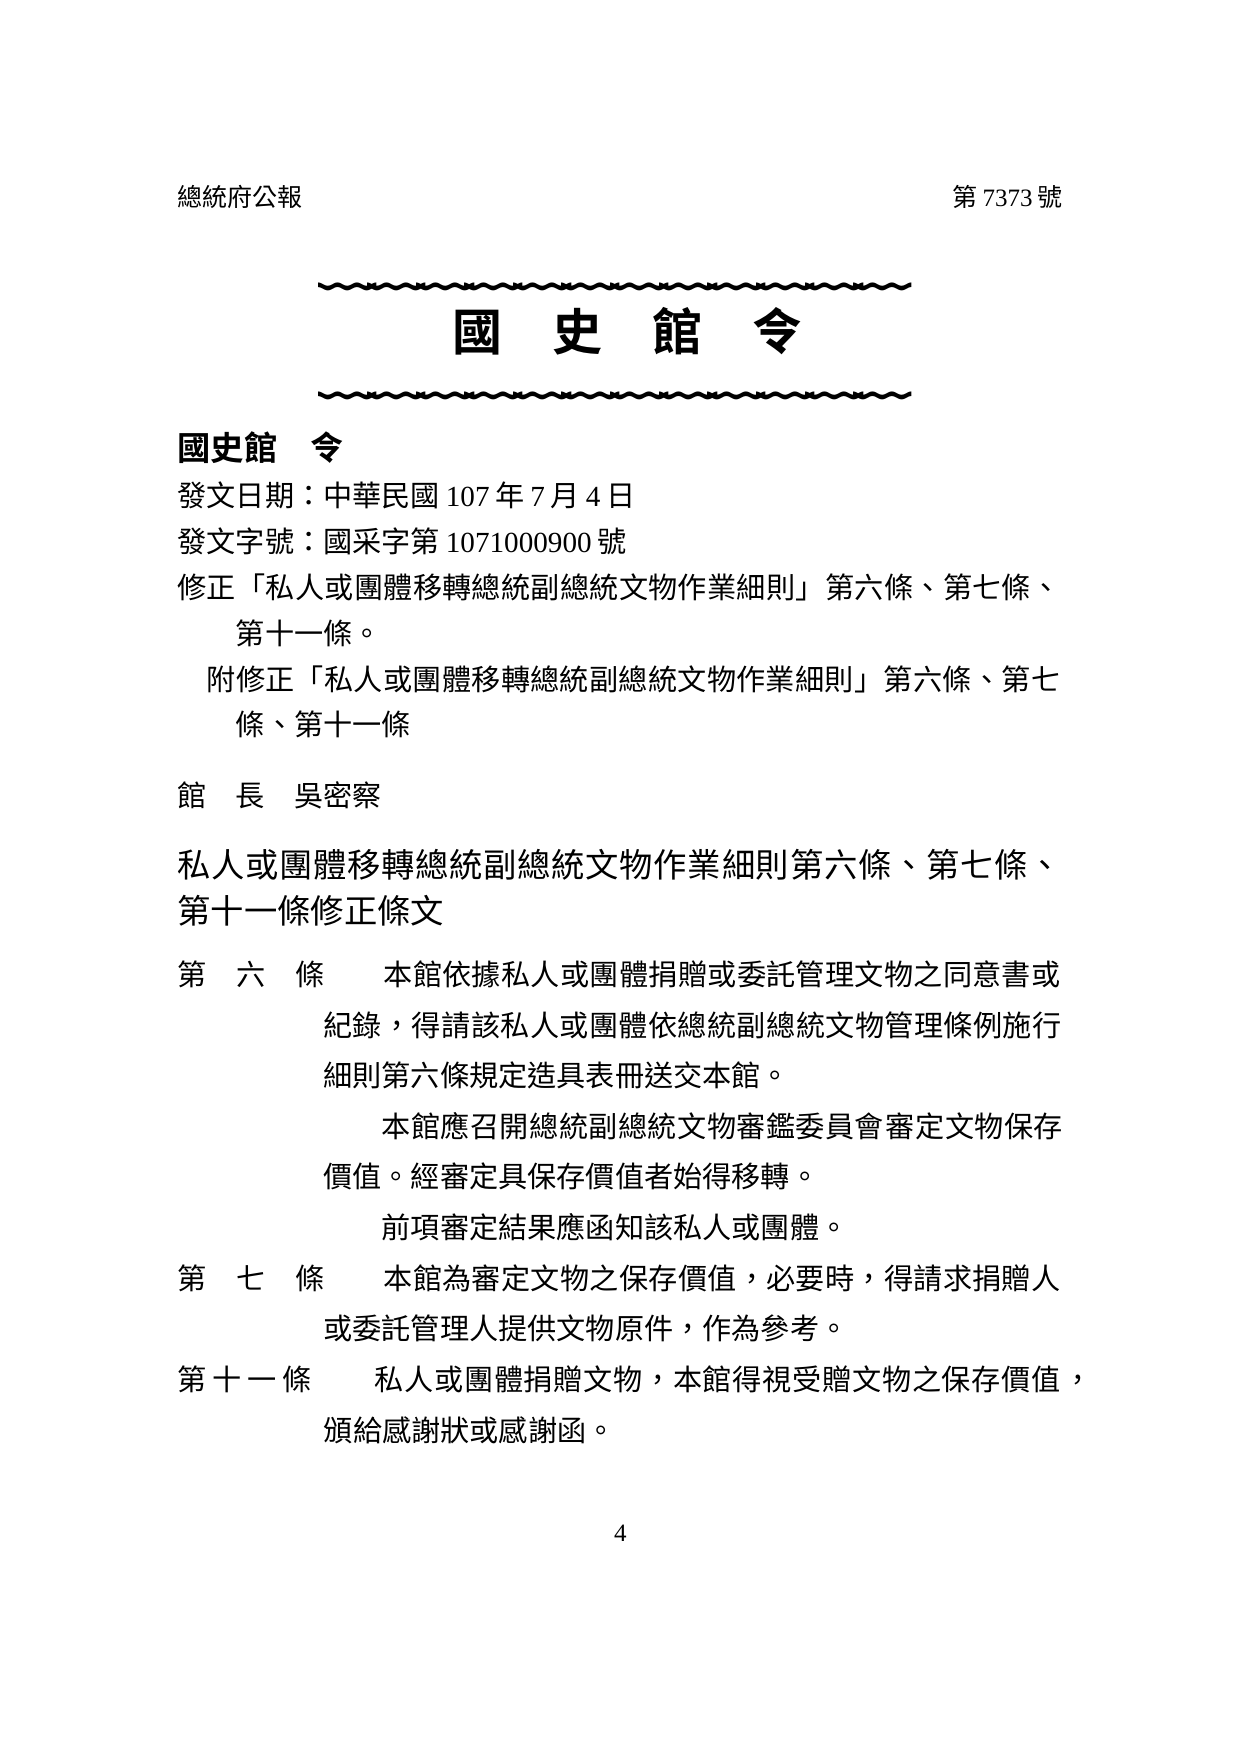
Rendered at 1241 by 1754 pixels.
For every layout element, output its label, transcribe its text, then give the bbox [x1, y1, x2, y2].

text 第 七 條 本館為審定文物之保存價值，必要時，得請求捐贈人或委託管理人提供文物原件，作為參考。 [177, 1249, 1063, 1350]
text 修正「私人或團體移轉總統副總統文物作業細則」第六條、第七條、第十一條。 [177, 562, 1063, 653]
text 館 長 吳密察 [177, 770, 1063, 816]
text ﹏﹏﹏﹏﹏﹏﹏﹏﹏﹏﹏﹏ [177, 374, 1063, 399]
text 私人或團體移轉總統副總統文物作業細則第六條、第七條、第十一條修正條文 [177, 841, 1063, 932]
text 發文日期：中華民國107年7月4日 [177, 470, 1063, 516]
text 發文字號：國采字第1071000900號 [177, 516, 1063, 562]
text 國史館 令 [177, 424, 1063, 470]
text 國 史 館 令 [192, 303, 1063, 362]
text 第 六 條 本館依據私人或團體捐贈或委託管理文物之同意書或紀錄，得請該私人或團體依總統副總統文物管理條例施行細則第六條規定造具表冊送交本館。 [177, 945, 1063, 1097]
text 附修正「私人或團體移轉總統副總統文物作業細則」第六條、第七條、第十一條 [206, 653, 1063, 745]
text 第十一條 私人或團體捐贈文物，本館得視受贈文物之保存價值，頒給感謝狀或感謝函。 [177, 1350, 1063, 1451]
text ﹏﹏﹏﹏﹏﹏﹏﹏﹏﹏﹏﹏ [177, 266, 1063, 291]
text 本館應召開總統副總統文物審鑑委員會審定文物保存價值。經審定具保存價值者始得移轉。 [323, 1097, 1063, 1198]
text 前項審定結果應函知該私人或團體。 [323, 1198, 1063, 1249]
